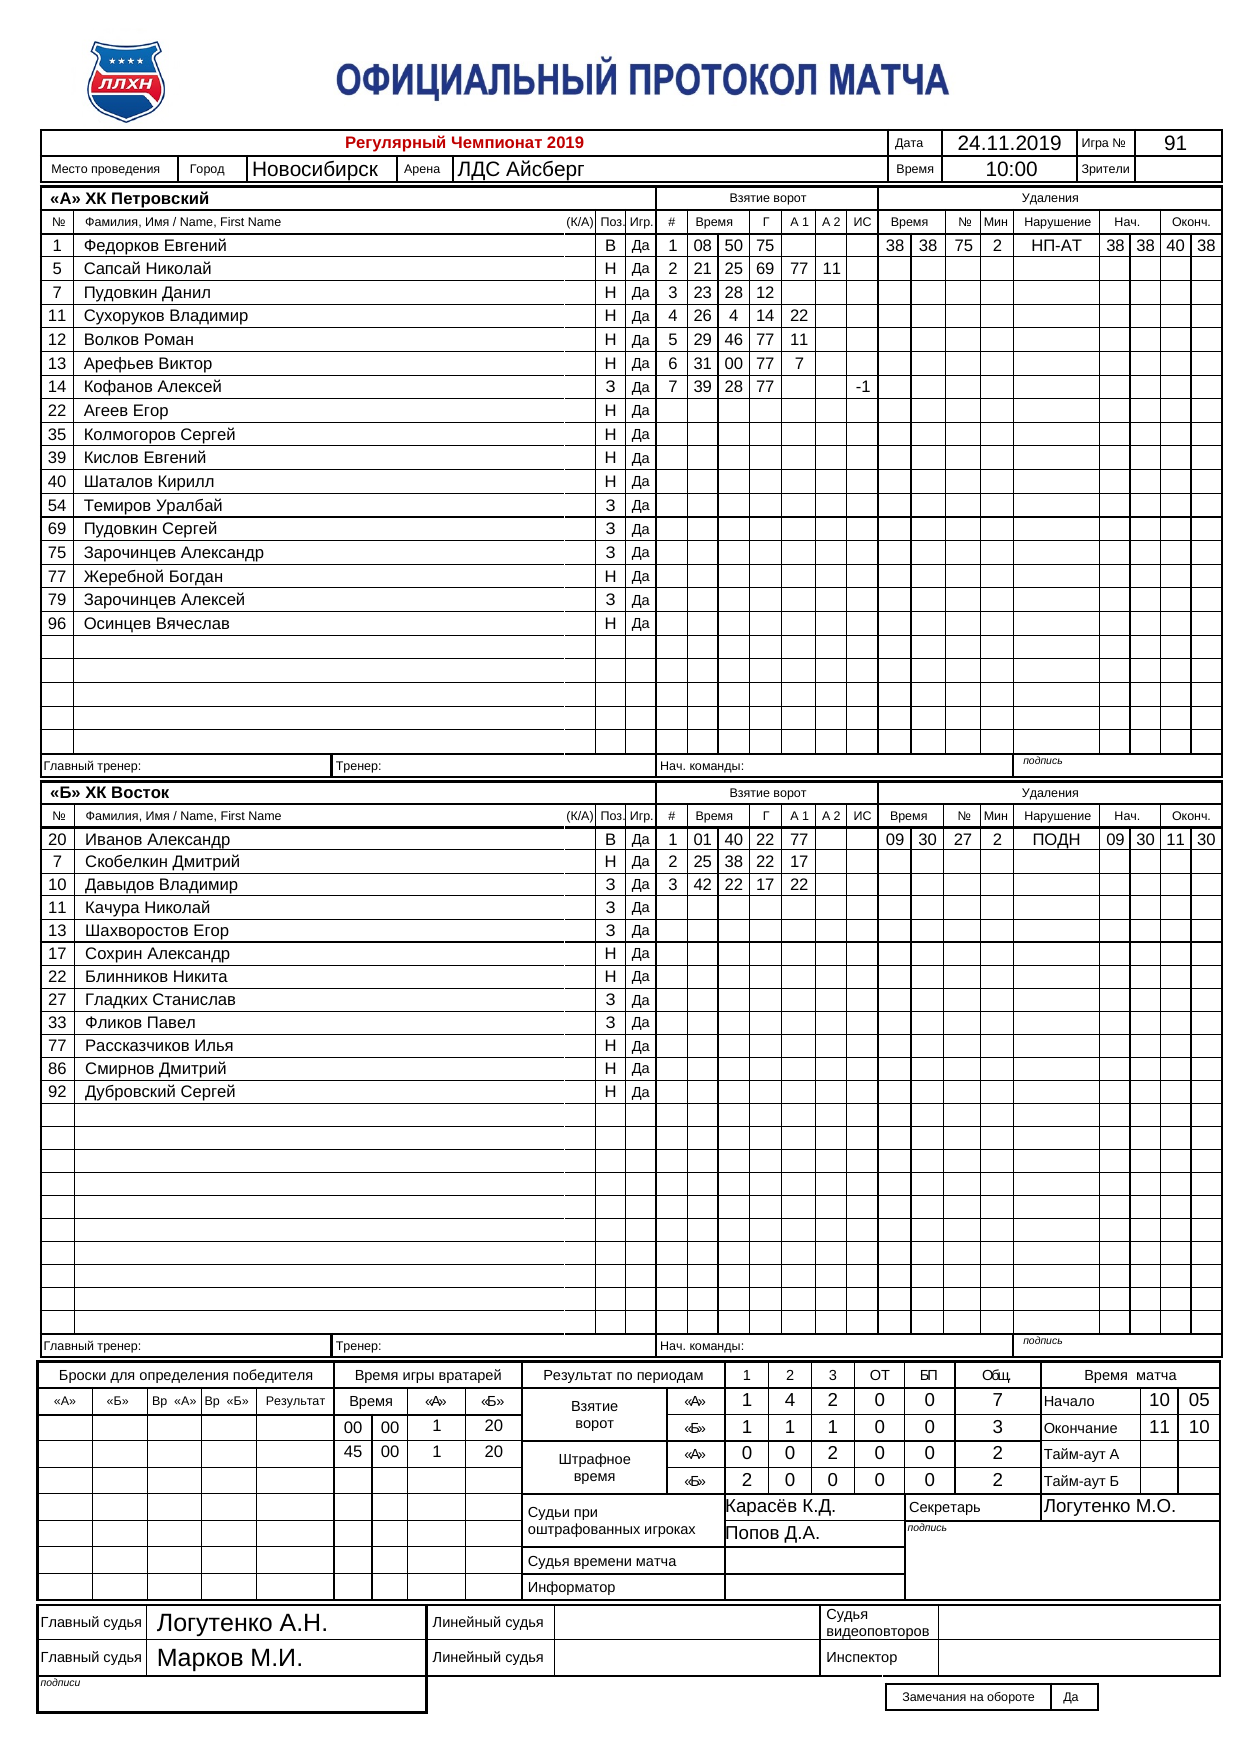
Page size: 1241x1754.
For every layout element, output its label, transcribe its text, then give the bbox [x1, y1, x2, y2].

table_cell Н [596, 850, 625, 872]
table_cell [847, 352, 877, 374]
table_cell Время [688, 805, 749, 826]
table_cell [75, 1196, 564, 1218]
table_cell [816, 874, 846, 895]
table_header Время матча [1042, 1363, 1219, 1387]
table_cell Г [750, 805, 781, 826]
table_cell 77 [42, 1035, 74, 1057]
table_cell [565, 920, 595, 941]
table_cell ЛДС Айсберг [454, 157, 887, 181]
table_cell Давыдов Владимир [75, 874, 564, 895]
table_cell 22 [782, 874, 815, 895]
table_cell 10 [1141, 1389, 1177, 1413]
table_cell 79 [42, 588, 73, 611]
table_cell [1161, 636, 1190, 658]
table_cell [879, 1058, 910, 1079]
table_cell [879, 730, 910, 753]
table_cell [657, 989, 687, 1011]
table_cell «А» [39, 1389, 92, 1413]
table_cell [879, 1035, 910, 1057]
table_cell [944, 1035, 980, 1057]
table_cell [816, 1288, 846, 1310]
table_cell [1014, 1104, 1099, 1126]
table_cell [1014, 707, 1099, 729]
table_cell [626, 1127, 655, 1149]
table_cell [1161, 1219, 1190, 1241]
table_cell [1161, 989, 1190, 1011]
table_cell [657, 565, 687, 587]
table_cell [719, 518, 749, 540]
table_cell [879, 920, 910, 941]
table_cell [981, 494, 1013, 516]
table_cell [912, 896, 943, 918]
table_cell [782, 707, 815, 729]
table_cell [946, 588, 980, 611]
table_cell [847, 920, 877, 941]
table_cell [565, 659, 595, 682]
table_cell [782, 943, 815, 964]
table_cell Федорков Евгений [74, 235, 564, 256]
table_cell [912, 565, 945, 587]
table_cell [912, 470, 945, 493]
table_cell [981, 707, 1013, 729]
table_cell [719, 541, 749, 564]
table_cell [1100, 328, 1129, 351]
table_cell [565, 1288, 595, 1310]
table_cell Пудовкин Данил [74, 281, 564, 303]
table_cell З [596, 518, 625, 540]
table_cell [1192, 850, 1221, 872]
table_cell [555, 1640, 819, 1675]
table_cell 09 [879, 829, 910, 849]
table_cell Окончание [1042, 1415, 1140, 1440]
table_cell 13 [42, 920, 74, 941]
table_cell [1131, 376, 1160, 398]
table_cell «Б» [93, 1389, 147, 1413]
table_cell [719, 989, 749, 1011]
table_cell 38 [719, 850, 749, 872]
table_cell [657, 707, 687, 729]
table_cell [981, 1311, 1013, 1333]
table_cell В [596, 829, 625, 849]
table_cell 0 [855, 1442, 904, 1467]
table_cell [1014, 257, 1099, 280]
table_cell [981, 1012, 1013, 1033]
table_cell [847, 730, 877, 753]
table_cell 77 [782, 257, 815, 280]
table_cell [373, 1574, 407, 1599]
table_cell [879, 470, 910, 493]
table_cell [782, 281, 815, 303]
table_cell Нач. [1100, 805, 1160, 826]
table_cell [816, 376, 846, 398]
table_cell [981, 1242, 1013, 1264]
table_cell [912, 588, 945, 611]
table_cell [946, 518, 980, 540]
table_cell 28 [719, 376, 749, 398]
table_cell [688, 1288, 717, 1310]
table_cell [1161, 659, 1190, 682]
table_cell [816, 850, 846, 872]
table_cell Игр. [626, 211, 655, 233]
table_cell [750, 707, 781, 729]
table_cell [202, 1416, 256, 1440]
table_cell [1161, 1150, 1190, 1172]
table_cell [688, 966, 717, 987]
table_cell [1161, 352, 1190, 374]
table_cell [93, 1416, 147, 1440]
table_cell [1161, 707, 1190, 729]
table_cell [912, 1081, 943, 1103]
table_cell [912, 683, 945, 706]
table_cell [657, 1288, 687, 1310]
table_cell [1192, 565, 1221, 587]
table_cell [879, 565, 910, 587]
table_cell [912, 1058, 943, 1079]
table_cell [688, 943, 717, 964]
table_cell подпись [1014, 755, 1221, 776]
table_cell [1192, 446, 1221, 469]
table_cell [565, 989, 595, 1011]
table_cell [782, 518, 815, 540]
table_cell [879, 376, 910, 398]
table_cell [1131, 874, 1160, 895]
table_cell [981, 565, 1013, 587]
table_cell [257, 1441, 333, 1467]
table_cell [847, 1127, 877, 1149]
table_cell Тренер: [333, 755, 655, 776]
table_cell Да [626, 257, 655, 280]
table_cell [847, 399, 877, 422]
table_cell 0 [855, 1415, 904, 1440]
table_cell 11 [42, 896, 74, 918]
table_cell [1131, 423, 1160, 445]
table_cell Время [879, 805, 943, 826]
table_cell [912, 1196, 943, 1218]
table_cell [816, 1219, 846, 1241]
table_cell [719, 659, 749, 682]
table_cell 40 [42, 470, 73, 493]
table_cell Главный судья [39, 1606, 146, 1639]
table_cell 08 [688, 235, 717, 256]
table_cell [879, 399, 910, 422]
table_cell [39, 1521, 92, 1546]
table_cell Зарочинцев Александр [74, 541, 564, 564]
table_cell [782, 588, 815, 611]
table_cell [1014, 943, 1099, 964]
table_cell [847, 281, 877, 303]
table_cell [782, 470, 815, 493]
table_header Взятие ворот [657, 188, 877, 209]
table_cell Да [626, 399, 655, 422]
table_cell [688, 541, 717, 564]
table_cell [1014, 636, 1099, 658]
table_cell [946, 399, 980, 422]
table_cell [719, 588, 749, 611]
table_cell 0 [855, 1389, 904, 1413]
table_cell [1014, 850, 1099, 872]
table_cell [944, 1311, 980, 1333]
table_cell [626, 636, 655, 658]
table_cell [1014, 1311, 1099, 1333]
table_cell [981, 1173, 1013, 1195]
table_cell [1014, 399, 1099, 422]
table_cell [688, 1058, 717, 1079]
table_cell 2 [812, 1389, 854, 1413]
table_cell [466, 1468, 521, 1493]
table_cell 30 [1192, 829, 1221, 849]
table_cell [946, 423, 980, 445]
table_cell [565, 565, 595, 587]
table_cell [657, 1219, 687, 1241]
table_cell [1161, 1173, 1190, 1195]
table_cell 30 [912, 829, 943, 849]
table_cell [93, 1468, 147, 1493]
table_cell подпись [1014, 1335, 1221, 1356]
table_cell № [944, 805, 980, 826]
table_cell [719, 446, 749, 469]
table_cell [1161, 966, 1190, 987]
table_cell [816, 829, 846, 849]
table_cell [565, 1311, 595, 1333]
table_cell [946, 636, 980, 658]
table_cell [202, 1441, 256, 1467]
table_cell [596, 659, 625, 682]
table_cell [981, 257, 1013, 280]
table_cell [1131, 1311, 1160, 1333]
table_cell [42, 1242, 74, 1264]
table_cell [847, 1288, 877, 1310]
table_cell [750, 1104, 781, 1126]
table_cell [939, 1640, 1219, 1675]
table_cell [39, 1494, 92, 1520]
table_cell [596, 1173, 625, 1195]
table_header Удаления [879, 783, 1221, 803]
table_cell 5 [42, 257, 73, 280]
table_cell [816, 989, 846, 1011]
table_cell [688, 707, 717, 729]
table_cell [565, 470, 595, 493]
table_cell 2 [657, 257, 687, 280]
table_cell [879, 518, 910, 540]
table_cell [688, 1035, 717, 1057]
table_cell [257, 1521, 333, 1546]
table_cell [782, 565, 815, 587]
table_cell 1 [769, 1415, 811, 1440]
table_cell [981, 659, 1013, 682]
table_header «А» ХК Петровский [42, 188, 655, 209]
table_cell [879, 1150, 910, 1172]
table_cell [750, 1127, 781, 1149]
table_cell [1161, 305, 1190, 327]
table_cell [688, 1265, 717, 1287]
table_cell [148, 1521, 201, 1546]
table_cell [565, 1150, 595, 1172]
table_cell [657, 943, 687, 964]
table_cell Да [626, 920, 655, 941]
table_cell [750, 541, 781, 564]
table_cell [1100, 636, 1129, 658]
table_cell [688, 1311, 717, 1333]
table_cell Н [596, 423, 625, 445]
table_cell [657, 1081, 687, 1103]
table_cell [782, 399, 815, 422]
table_cell Да [626, 423, 655, 445]
table_cell [944, 1242, 980, 1264]
table_cell 22 [782, 305, 815, 327]
table_cell [719, 943, 749, 964]
table_cell [912, 281, 945, 303]
table_cell [782, 1196, 815, 1218]
table_cell Арена [398, 157, 452, 181]
table_cell [1161, 1265, 1190, 1287]
table_cell [981, 328, 1013, 351]
table_cell [750, 399, 781, 422]
table_cell [565, 494, 595, 516]
table_cell 10 [1179, 1415, 1219, 1440]
table_cell [912, 730, 945, 753]
table_cell [1161, 896, 1190, 918]
table_cell А 2 [816, 211, 846, 233]
table_cell [912, 920, 943, 941]
table_cell Сухоруков Владимир [74, 305, 564, 327]
table_cell [1161, 1104, 1190, 1126]
table_cell [75, 1219, 564, 1241]
table_cell [1014, 470, 1099, 493]
table_cell [879, 943, 910, 964]
table_cell [879, 328, 910, 351]
table_cell [626, 707, 655, 729]
table_cell [912, 1219, 943, 1241]
table_cell [1100, 1104, 1129, 1126]
table_cell [1014, 588, 1099, 611]
table_cell [981, 636, 1013, 658]
table_cell [657, 541, 687, 564]
table_cell [1192, 423, 1221, 445]
table_cell [1100, 518, 1129, 540]
table_cell [719, 612, 749, 634]
table_cell Да [626, 518, 655, 540]
table_cell [816, 636, 846, 658]
table_cell [1161, 1081, 1190, 1103]
table_cell [1100, 943, 1129, 964]
table_cell Кофанов Алексей [74, 376, 564, 398]
table_cell [688, 1196, 717, 1218]
table_cell -1 [847, 376, 877, 398]
table_cell [657, 683, 687, 706]
table_cell [946, 565, 980, 587]
table_cell [847, 305, 877, 327]
table_cell [912, 659, 945, 682]
table_cell 7 [956, 1389, 1040, 1413]
table_cell 14 [750, 305, 781, 327]
table_cell [981, 989, 1013, 1011]
table_cell [1161, 1242, 1190, 1264]
table_cell Тайм-аут А [1042, 1441, 1140, 1467]
table_cell [750, 470, 781, 493]
table_cell 17 [42, 943, 74, 964]
table_cell Да [626, 305, 655, 327]
table_cell [719, 399, 749, 422]
table_cell [719, 470, 749, 493]
picture [5, 28, 1179, 129]
table_cell [782, 1265, 815, 1287]
table_cell 00 [373, 1416, 407, 1440]
table_cell [1131, 896, 1160, 918]
table_cell [912, 257, 945, 280]
table_cell [782, 1058, 815, 1079]
table_cell [750, 966, 781, 987]
table_cell [1161, 1035, 1190, 1057]
table_cell [879, 1219, 910, 1241]
table_cell [944, 920, 980, 941]
table_cell 20 [42, 829, 74, 849]
table_cell [1161, 850, 1190, 872]
table_cell [596, 707, 625, 729]
table_cell Смирнов Дмитрий [75, 1058, 564, 1079]
table_cell [596, 1219, 625, 1241]
table_cell [816, 1127, 846, 1149]
table_cell ИС [847, 211, 877, 233]
table_cell [944, 1219, 980, 1241]
table_cell [1100, 1081, 1129, 1103]
table_cell З [596, 376, 625, 398]
table_cell [1014, 423, 1099, 445]
table_cell [335, 1521, 371, 1546]
table_cell [1100, 730, 1129, 753]
table_cell [847, 1104, 877, 1126]
table_cell [1100, 470, 1129, 493]
table_cell [1014, 541, 1099, 564]
table_cell 1 [812, 1415, 854, 1440]
table_cell [1161, 588, 1190, 611]
table_cell [981, 305, 1013, 327]
table_cell [879, 1081, 910, 1103]
table_cell [981, 920, 1013, 941]
table_cell [1131, 1242, 1160, 1264]
table_cell [750, 1035, 781, 1057]
table_cell Сохрин Александр [75, 943, 564, 964]
table_cell 46 [719, 328, 749, 351]
table_cell 3 [956, 1415, 1040, 1440]
table_cell 45 [335, 1441, 371, 1467]
table_cell [1192, 494, 1221, 516]
table_cell [626, 1265, 655, 1287]
table_cell [1131, 636, 1160, 658]
table_cell [1192, 376, 1221, 398]
table_cell [782, 1242, 815, 1264]
table_cell [565, 235, 595, 256]
table_cell [816, 423, 846, 445]
table_cell [596, 1104, 625, 1126]
table_cell [750, 1242, 781, 1264]
table_cell Тренер: [333, 1335, 655, 1356]
table_cell [750, 423, 781, 445]
table_cell 77 [750, 376, 781, 398]
table_cell [626, 1288, 655, 1310]
table_cell [946, 494, 980, 516]
table_cell 38 [912, 235, 945, 256]
table_cell [946, 352, 980, 374]
table_cell Время [688, 211, 749, 233]
table_cell Да [626, 850, 655, 872]
table_cell [981, 376, 1013, 398]
table_cell [816, 1265, 846, 1287]
table_cell 10:00 [943, 157, 1076, 181]
table_cell [879, 588, 910, 611]
table_cell [847, 423, 877, 445]
table_cell [596, 1265, 625, 1287]
table_cell [782, 1012, 815, 1033]
table_cell 69 [42, 518, 73, 540]
table_cell [257, 1547, 333, 1573]
table_cell [912, 612, 945, 634]
table_cell [879, 636, 910, 658]
table_cell [912, 1242, 943, 1264]
table_cell [1131, 707, 1160, 729]
table_cell [816, 1196, 846, 1218]
table_cell [879, 707, 910, 729]
table_cell [565, 683, 595, 706]
table_cell [847, 1265, 877, 1287]
table_cell Время [335, 1389, 407, 1413]
table_cell [1179, 1441, 1219, 1467]
table_cell [1014, 966, 1099, 987]
table_cell Да [626, 376, 655, 398]
table_cell [1161, 943, 1190, 964]
table_cell [1100, 659, 1129, 682]
table_cell [981, 1058, 1013, 1079]
table_cell [1100, 1058, 1129, 1079]
table_cell [847, 494, 877, 516]
table_cell 38 [1131, 235, 1160, 256]
table_cell 1 [42, 235, 73, 256]
table_cell Попов Д.А. [726, 1521, 904, 1546]
table_cell Г [750, 211, 781, 233]
table_cell [981, 470, 1013, 493]
table_cell 12 [42, 328, 73, 351]
table_cell [847, 612, 877, 634]
table_cell [847, 1219, 877, 1241]
table_cell Кислов Евгений [74, 446, 564, 469]
table_cell [373, 1521, 407, 1546]
table_cell [1100, 1035, 1129, 1057]
table_cell [1161, 1127, 1190, 1149]
table_header «Б» ХК Восток [42, 783, 655, 803]
table_cell [1100, 1311, 1129, 1333]
table_cell [750, 446, 781, 469]
table_cell [782, 1288, 815, 1310]
table_cell [1161, 446, 1190, 469]
table_cell [565, 707, 595, 729]
table_cell [1014, 1150, 1099, 1172]
table_cell [657, 1173, 687, 1195]
table_header БП [905, 1363, 954, 1387]
table_cell 0 [905, 1389, 954, 1413]
table_header Дата [889, 131, 941, 155]
table_cell [946, 707, 980, 729]
table_cell Скобелкин Дмитрий [75, 850, 564, 872]
table_cell [719, 494, 749, 516]
table_cell З [596, 541, 625, 564]
table_cell [912, 1288, 943, 1310]
table_cell [42, 1219, 74, 1241]
table_cell [816, 352, 846, 374]
table_cell [1100, 376, 1129, 398]
table_cell [1131, 1058, 1160, 1079]
table_cell 7 [42, 281, 73, 303]
table_cell [688, 730, 717, 753]
table_cell [1161, 399, 1190, 422]
table_cell Дубровский Сергей [75, 1081, 564, 1103]
table_cell [74, 730, 564, 753]
table_cell [42, 1196, 74, 1218]
table_cell [912, 850, 943, 872]
table_cell НП-АТ [1014, 235, 1099, 256]
table_cell [1100, 966, 1129, 987]
table_cell 11 [1141, 1415, 1177, 1440]
table_cell [657, 1311, 687, 1333]
table_cell В [596, 235, 625, 256]
table_cell [912, 874, 943, 895]
table_cell 6 [657, 352, 687, 374]
table_cell [466, 1574, 521, 1599]
table_cell [912, 518, 945, 540]
table_cell [879, 1265, 910, 1287]
table_cell № [42, 211, 73, 233]
table_cell [657, 588, 687, 611]
table_cell [719, 1242, 749, 1264]
table_cell [847, 1173, 877, 1195]
table_cell [750, 1219, 781, 1241]
table_cell [816, 1150, 846, 1172]
table_cell [944, 874, 980, 895]
table_cell [1192, 352, 1221, 374]
table_cell [466, 1494, 521, 1520]
table_cell [75, 1150, 564, 1172]
table_cell [1131, 1127, 1160, 1149]
table_cell 22 [719, 874, 749, 895]
table_cell [981, 1288, 1013, 1310]
table_cell [816, 281, 846, 303]
table_cell [202, 1521, 256, 1546]
table_cell [596, 1196, 625, 1218]
table_cell [1131, 470, 1160, 493]
table_cell [565, 423, 595, 445]
table_cell [981, 896, 1013, 918]
table_cell [657, 423, 687, 445]
table_cell Нач. [1100, 211, 1160, 233]
table_cell [148, 1468, 201, 1493]
table_cell 0 [769, 1468, 811, 1493]
table_cell 25 [688, 850, 717, 872]
table_cell [782, 683, 815, 706]
table_cell [1192, 612, 1221, 634]
table_cell [944, 966, 980, 987]
table_cell [1014, 730, 1099, 753]
table_cell [1014, 612, 1099, 634]
table_cell [202, 1547, 256, 1573]
table_cell 38 [1192, 235, 1221, 256]
table_cell Место проведения [42, 157, 177, 181]
table_cell [816, 683, 846, 706]
table_cell [1192, 305, 1221, 327]
table_cell [1192, 707, 1221, 729]
table_cell [879, 989, 910, 1011]
table_cell [1131, 352, 1160, 374]
table_cell [657, 896, 687, 918]
table_cell [981, 730, 1013, 753]
table_cell [981, 446, 1013, 469]
table_header Общ. [956, 1363, 1040, 1387]
table_cell [596, 636, 625, 658]
table_cell 35 [42, 423, 73, 445]
table_cell [1100, 352, 1129, 374]
table_cell [879, 352, 910, 374]
table_cell Н [596, 1081, 625, 1103]
table_cell [1014, 328, 1099, 351]
table_cell (К/А) [565, 211, 595, 233]
table_cell 20 [466, 1441, 521, 1467]
table_cell Сапсай Николай [74, 257, 564, 280]
table_cell Да [626, 565, 655, 587]
table_cell [1100, 1127, 1129, 1149]
table_cell [750, 1173, 781, 1195]
table_cell [719, 1196, 749, 1218]
table_cell [1161, 683, 1190, 706]
table_cell 77 [750, 328, 781, 351]
table_cell Темиров Уралбай [74, 494, 564, 516]
table_cell 54 [42, 494, 73, 516]
table_cell [657, 966, 687, 987]
table_cell [42, 1311, 74, 1333]
table_cell 75 [750, 235, 781, 256]
table_cell Да [626, 588, 655, 611]
table_cell [1014, 659, 1099, 682]
table_cell 1 [657, 829, 687, 849]
table_cell [879, 423, 910, 445]
table_cell Да [626, 352, 655, 374]
table_cell подписи [39, 1677, 425, 1711]
table_cell [912, 1150, 943, 1172]
table_cell Пудовкин Сергей [74, 518, 564, 540]
table_cell [719, 1081, 749, 1103]
table_cell [750, 989, 781, 1011]
table_cell [816, 1035, 846, 1057]
table_header Замечания на обороте [887, 1685, 1050, 1709]
table_cell 11 [782, 328, 815, 351]
table_cell 2 [812, 1442, 854, 1467]
table_cell [626, 1311, 655, 1333]
table_cell [1131, 257, 1160, 280]
table_cell [719, 1265, 749, 1287]
table_cell Да [626, 281, 655, 303]
table_cell [1014, 874, 1099, 895]
table_cell [1100, 565, 1129, 587]
table_cell [981, 1104, 1013, 1126]
table_cell [335, 1468, 371, 1493]
table_cell [719, 1104, 749, 1126]
table_cell [688, 1173, 717, 1195]
table_cell Арефьев Виктор [74, 352, 564, 374]
table_cell [1014, 565, 1099, 587]
table_cell [75, 1288, 564, 1310]
table_cell [1014, 1242, 1099, 1264]
table_cell [816, 470, 846, 493]
table_cell [565, 612, 595, 634]
table_cell [816, 1173, 846, 1195]
table_cell [565, 446, 595, 469]
table_cell [75, 1104, 564, 1126]
table_cell [981, 281, 1013, 303]
table_cell [1100, 896, 1129, 918]
table_cell [657, 659, 687, 682]
table_cell Мин [981, 211, 1013, 233]
table_cell Осинцев Вячеслав [74, 612, 564, 634]
table_cell [750, 659, 781, 682]
table_cell 26 [688, 305, 717, 327]
table_cell [912, 423, 945, 445]
table_cell [1100, 612, 1129, 634]
table_cell [202, 1468, 256, 1493]
table_cell [1131, 588, 1160, 611]
table_cell [912, 636, 945, 658]
table_cell [750, 896, 781, 918]
table_cell [1100, 1265, 1129, 1287]
table_cell [1014, 305, 1099, 327]
table_cell [596, 1150, 625, 1172]
table_cell [1192, 1288, 1221, 1310]
table_cell Время [889, 157, 941, 181]
table_cell [1192, 1012, 1221, 1033]
table_cell 11 [1161, 829, 1190, 849]
table_cell [847, 1150, 877, 1172]
table_cell Фамилия, Имя / Name, First Name [74, 211, 565, 233]
table_cell [847, 636, 877, 658]
table_cell [879, 446, 910, 469]
table_cell [750, 683, 781, 706]
table_cell [816, 328, 846, 351]
table_cell [75, 1173, 564, 1195]
table_cell 77 [782, 829, 815, 849]
table_cell [1161, 376, 1190, 398]
table_cell [1131, 305, 1160, 327]
table_cell [944, 989, 980, 1011]
table_cell [1100, 1150, 1129, 1172]
table_cell [565, 1035, 595, 1057]
table_cell 4 [657, 305, 687, 327]
table_cell Штрафное время [523, 1442, 666, 1493]
table_cell Да [626, 874, 655, 895]
table_cell [816, 1081, 846, 1103]
table_cell [750, 636, 781, 658]
table_cell [879, 896, 910, 918]
table_cell [657, 518, 687, 540]
table_cell [1131, 1150, 1160, 1172]
table_cell [1100, 257, 1129, 280]
table_cell [1161, 541, 1190, 564]
table_cell [1131, 281, 1160, 303]
table_cell [1192, 1127, 1221, 1149]
table_cell [565, 1081, 595, 1103]
table_cell [1161, 328, 1190, 351]
table_cell Качура Николай [75, 896, 564, 918]
table_cell [42, 707, 73, 729]
table_cell [879, 612, 910, 634]
table_cell 3 [657, 874, 687, 895]
table_cell [1161, 1012, 1190, 1033]
table_cell 17 [782, 850, 815, 872]
table_cell [93, 1521, 147, 1546]
table_cell ПОДН [1014, 829, 1099, 849]
table_cell 22 [42, 966, 74, 987]
table_cell [1100, 446, 1129, 469]
table_cell [148, 1547, 201, 1573]
table_cell [1192, 328, 1221, 351]
table_cell [74, 636, 564, 658]
table_cell 17 [750, 874, 781, 895]
table_cell [944, 1196, 980, 1218]
table_cell [565, 328, 595, 351]
table_cell 11 [816, 257, 846, 280]
table_cell [816, 305, 846, 327]
table_cell [1100, 683, 1129, 706]
table_cell [847, 874, 877, 895]
table_cell 5 [657, 328, 687, 351]
table_cell [816, 235, 846, 256]
table_cell [981, 1196, 1013, 1218]
table_cell [565, 1173, 595, 1195]
table_cell З [596, 989, 625, 1011]
table_cell [719, 565, 749, 587]
table_cell [688, 470, 717, 493]
table_cell Да [626, 446, 655, 469]
table_cell [981, 943, 1013, 964]
table_cell Время [879, 211, 945, 233]
table_cell [466, 1521, 521, 1546]
table_cell [912, 707, 945, 729]
table_cell [912, 352, 945, 374]
table_cell 25 [719, 257, 749, 280]
table_cell [657, 636, 687, 658]
table_cell Главный судья [39, 1640, 146, 1675]
table_cell [939, 1606, 1219, 1639]
table_cell [657, 1058, 687, 1079]
table_cell Н [596, 257, 625, 280]
table_cell [981, 1081, 1013, 1103]
table_cell [750, 518, 781, 540]
table_cell [42, 659, 73, 682]
table_cell [912, 943, 943, 964]
table_cell Да [626, 829, 655, 849]
table_cell [912, 1104, 943, 1126]
table_cell [1161, 612, 1190, 634]
table_cell [657, 399, 687, 422]
table_cell Вр «Б» [202, 1389, 256, 1413]
table_cell [1192, 659, 1221, 682]
table_cell [565, 257, 595, 280]
table_cell [373, 1468, 407, 1493]
table_cell Город [179, 157, 246, 181]
table_cell З [596, 494, 625, 516]
table_cell [1192, 989, 1221, 1011]
table_cell [946, 376, 980, 398]
table_cell [75, 1242, 564, 1264]
table_cell Линейный судья [428, 1606, 554, 1639]
table_cell [816, 446, 846, 469]
table_cell 1 [726, 1415, 768, 1440]
table_cell [946, 730, 980, 753]
table_header 1 [726, 1363, 768, 1387]
table_cell Да [626, 989, 655, 1011]
table_cell 7 [657, 376, 687, 398]
table_cell 69 [750, 257, 781, 280]
table_cell 38 [1100, 235, 1129, 256]
table_cell [1131, 612, 1160, 634]
table_cell [944, 943, 980, 964]
table_cell А 1 [782, 211, 815, 233]
table_cell 75 [946, 235, 980, 256]
table_cell [879, 1104, 910, 1126]
table_cell [1099, 1682, 1220, 1711]
table_cell [816, 1058, 846, 1079]
table_cell Да [626, 1058, 655, 1079]
table_cell [1192, 470, 1221, 493]
table_cell [1131, 399, 1160, 422]
table_cell [782, 989, 815, 1011]
table_cell [1131, 1173, 1160, 1195]
table_cell Да [626, 328, 655, 351]
table_cell Зарочинцев Алексей [74, 588, 564, 611]
table_cell [688, 1012, 717, 1033]
table_cell «А» [668, 1389, 724, 1413]
table_cell [944, 1265, 980, 1287]
table_cell [847, 1242, 877, 1264]
table_cell [1100, 588, 1129, 611]
table_cell [93, 1547, 147, 1573]
table_cell [981, 1219, 1013, 1241]
table_cell 14 [42, 376, 73, 398]
table_cell [944, 1173, 980, 1195]
table_cell З [596, 920, 625, 941]
table_cell [719, 423, 749, 445]
table_cell 39 [42, 446, 73, 469]
table_cell Н [596, 943, 625, 964]
table_cell 30 [1131, 829, 1160, 849]
table_cell [1141, 1468, 1177, 1493]
table_cell [408, 1494, 465, 1520]
table_cell [750, 1311, 781, 1333]
table_cell [847, 850, 877, 872]
table_cell 50 [719, 235, 749, 256]
table_cell [42, 1288, 74, 1310]
table_cell [816, 1012, 846, 1033]
table_cell А 2 [816, 805, 846, 826]
table_cell подпись [906, 1522, 1219, 1599]
table_cell [39, 1468, 92, 1493]
table_cell [42, 1127, 74, 1149]
table_cell 2 [956, 1468, 1040, 1493]
table_cell [1192, 1311, 1221, 1333]
table_header 2 [769, 1363, 811, 1387]
table_cell [847, 446, 877, 469]
table_cell [408, 1468, 465, 1493]
table_cell [688, 494, 717, 516]
table_cell [879, 966, 910, 987]
table_cell [1131, 1265, 1160, 1287]
table_cell [981, 1150, 1013, 1172]
table_cell [944, 1012, 980, 1033]
table_cell [981, 683, 1013, 706]
table_cell [912, 328, 945, 351]
table_header 3 [812, 1363, 854, 1387]
table_cell [1161, 423, 1190, 445]
table_cell [1014, 1058, 1099, 1079]
table_cell [1141, 1441, 1177, 1467]
table_cell [1179, 1468, 1219, 1493]
table_cell [782, 494, 815, 516]
table_cell 00 [719, 352, 749, 374]
table_cell 1 [726, 1389, 768, 1413]
table_cell Игр. [626, 805, 655, 826]
table_cell А 1 [782, 805, 815, 826]
table_cell Да [626, 494, 655, 516]
table_cell Да [626, 1035, 655, 1057]
table_cell [782, 235, 815, 256]
table_cell [1192, 1196, 1221, 1218]
table_cell [750, 1058, 781, 1079]
table_cell [1100, 1219, 1129, 1241]
table_cell [719, 1219, 749, 1241]
table_cell [879, 683, 910, 706]
table_cell [565, 1058, 595, 1079]
table_cell 13 [42, 352, 73, 374]
table_cell 2 [981, 829, 1013, 849]
table_cell Н [596, 565, 625, 587]
table_cell № [946, 211, 980, 233]
table_cell [688, 1081, 717, 1103]
table_header ОТ [855, 1363, 904, 1387]
table_cell [847, 989, 877, 1011]
table_cell [847, 659, 877, 682]
table_cell [879, 494, 910, 516]
table_cell [688, 423, 717, 445]
table_cell 0 [812, 1468, 854, 1493]
table_cell [719, 896, 749, 918]
table_cell [565, 399, 595, 422]
table_cell [626, 1150, 655, 1172]
table_cell [335, 1494, 371, 1520]
table_cell 42 [688, 874, 717, 895]
table_cell Жеребной Богдан [74, 565, 564, 587]
table_cell [1131, 920, 1160, 941]
table_header Регулярный Чемпионат 2019 [42, 131, 887, 155]
table_cell [42, 636, 73, 658]
table_cell З [596, 588, 625, 611]
table_cell [42, 1173, 74, 1195]
table_cell [1100, 494, 1129, 516]
table_cell [719, 1173, 749, 1195]
table_cell [912, 989, 943, 1011]
table_cell [782, 1104, 815, 1126]
table_cell [1161, 518, 1190, 540]
table_cell [981, 399, 1013, 422]
table_cell [657, 1265, 687, 1287]
table_cell [657, 1242, 687, 1264]
table_header Удаления [879, 188, 1221, 209]
table_cell [1131, 1196, 1160, 1218]
table_cell [1014, 446, 1099, 469]
table_cell Логутенко А.Н. [147, 1606, 425, 1639]
table_cell Рассказчиков Илья [75, 1035, 564, 1057]
table_cell [688, 683, 717, 706]
table_cell [782, 423, 815, 445]
table_cell [565, 850, 595, 872]
table_cell 38 [879, 235, 910, 256]
table_cell [1131, 659, 1160, 682]
table_cell [750, 943, 781, 964]
table_cell [847, 588, 877, 611]
table_cell Блинников Никита [75, 966, 564, 987]
table_cell Да [626, 896, 655, 918]
table_cell [912, 376, 945, 398]
table_cell [1192, 257, 1221, 280]
table_cell [1161, 920, 1190, 941]
table_cell [1192, 943, 1221, 964]
table_cell [719, 683, 749, 706]
table_cell З [596, 1012, 625, 1033]
table_cell [42, 1150, 74, 1172]
table_cell [847, 1058, 877, 1079]
table_cell № [42, 805, 74, 826]
table_cell [1014, 494, 1099, 516]
table_cell [847, 541, 877, 564]
table_cell [879, 1127, 910, 1149]
table_cell Н [596, 328, 625, 351]
table_cell [1192, 1035, 1221, 1057]
table_cell [1014, 1196, 1099, 1218]
table_cell [944, 1081, 980, 1103]
table_cell [408, 1521, 465, 1546]
table_cell [1131, 565, 1160, 587]
table_cell 92 [42, 1081, 74, 1103]
table_cell [782, 896, 815, 918]
table_cell [1131, 989, 1160, 1011]
table_cell [42, 1265, 74, 1287]
table_cell Главный тренер: [42, 1335, 330, 1356]
table_cell [1100, 920, 1129, 941]
table_cell [946, 612, 980, 634]
table_cell [565, 1104, 595, 1126]
table_cell [912, 1265, 943, 1287]
table_cell [1192, 1104, 1221, 1126]
table_header Да [1052, 1685, 1097, 1709]
table_cell [816, 943, 846, 964]
table_cell [1131, 943, 1160, 964]
table_cell [1192, 683, 1221, 706]
table_cell [39, 1547, 92, 1573]
table_header 91 [1136, 131, 1221, 155]
table_cell [946, 541, 980, 564]
table_cell [944, 896, 980, 918]
table_cell [912, 305, 945, 327]
table_cell [202, 1574, 256, 1599]
table_cell [596, 1311, 625, 1333]
table_cell [1136, 157, 1221, 181]
table_cell [565, 376, 595, 398]
table_cell [565, 636, 595, 658]
table_cell [1014, 1127, 1099, 1149]
table_cell [1161, 874, 1190, 895]
table_cell [565, 1265, 595, 1287]
table_cell Нарушение [1014, 211, 1099, 233]
table_cell [657, 1196, 687, 1218]
table_cell [565, 541, 595, 564]
table_cell «Б » [466, 1389, 521, 1413]
table_cell [1192, 1081, 1221, 1103]
table_cell [148, 1574, 201, 1599]
table_cell [719, 1127, 749, 1149]
table_cell 0 [905, 1468, 954, 1493]
table_cell Поз. [596, 211, 625, 233]
table_cell Иванов Александр [75, 829, 564, 849]
table_cell [1161, 470, 1190, 493]
table_cell Шаталов Кирилл [74, 470, 564, 493]
table_cell [657, 1104, 687, 1126]
table_cell [719, 1035, 749, 1057]
table_cell [750, 1196, 781, 1218]
table_cell [847, 1081, 877, 1103]
table_cell [1100, 399, 1129, 422]
table_cell [148, 1441, 201, 1467]
table_cell [688, 920, 717, 941]
table_cell [657, 494, 687, 516]
table_cell [816, 1311, 846, 1333]
table_cell [1192, 636, 1221, 658]
table_cell [782, 1173, 815, 1195]
table_cell [596, 1242, 625, 1264]
table_cell Вр «А» [148, 1389, 201, 1413]
table_cell [257, 1416, 333, 1440]
table_cell [93, 1574, 147, 1599]
table_cell 22 [750, 829, 781, 849]
table_cell Н [596, 281, 625, 303]
table_cell Колмогоров Сергей [74, 423, 564, 445]
table_cell Да [626, 966, 655, 987]
table_cell 20 [466, 1416, 521, 1440]
table_cell [626, 1242, 655, 1264]
table_cell 10 [42, 874, 74, 895]
table_cell [688, 446, 717, 469]
table_cell [565, 896, 595, 918]
table_cell [466, 1547, 521, 1573]
table_cell [257, 1468, 333, 1493]
table_cell [373, 1494, 407, 1520]
table_cell [74, 659, 564, 682]
table_cell [782, 446, 815, 469]
table_cell [750, 588, 781, 611]
table_cell Агеев Егор [74, 399, 564, 422]
table_cell [555, 1606, 819, 1639]
table_cell 1 [408, 1441, 465, 1467]
table_cell Поз. [596, 805, 625, 826]
table_cell [944, 850, 980, 872]
table_cell [565, 281, 595, 303]
table_cell [1100, 423, 1129, 445]
table_cell [688, 1219, 717, 1241]
table_cell [657, 1012, 687, 1033]
table_cell Карасёв К.Д. [726, 1495, 904, 1520]
table_cell [782, 541, 815, 564]
table_cell [75, 1311, 564, 1333]
table_cell [565, 305, 595, 327]
table_cell [981, 1035, 1013, 1057]
table_cell [816, 612, 846, 634]
table_cell [981, 612, 1013, 634]
table_cell [75, 1127, 564, 1149]
table_cell [1131, 1081, 1160, 1103]
table_cell [981, 588, 1013, 611]
table_cell Нач. команды: [657, 755, 1012, 776]
table_cell [1192, 1242, 1221, 1264]
table_header Взятие ворот [657, 783, 877, 803]
table_cell [148, 1416, 201, 1440]
table_cell [816, 1242, 846, 1264]
table_cell 2 [981, 235, 1013, 256]
table_cell [1131, 850, 1160, 872]
table_cell [944, 1058, 980, 1079]
table_cell 00 [373, 1441, 407, 1467]
table_cell [335, 1547, 371, 1573]
table_cell [1131, 1035, 1160, 1057]
table_cell Результат [257, 1389, 333, 1413]
table_cell Судьи при оштрафованных игроках [523, 1495, 724, 1546]
table_cell [565, 730, 595, 753]
table_cell Гладких Станислав [75, 989, 564, 1011]
table_cell 23 [688, 281, 717, 303]
table_cell [408, 1574, 465, 1599]
table_cell [883, 1677, 1220, 1681]
table_cell 21 [688, 257, 717, 280]
table_cell [1131, 966, 1160, 987]
table_cell [1192, 1150, 1221, 1172]
table_cell [946, 470, 980, 493]
table_cell [1192, 1265, 1221, 1287]
table_cell [688, 1150, 717, 1172]
table_cell [596, 683, 625, 706]
table_cell [879, 874, 910, 895]
table_cell [946, 305, 980, 327]
table_cell [981, 423, 1013, 445]
table_header Броски для определения победителя [39, 1363, 333, 1387]
table_cell Марков М.И. [147, 1640, 425, 1675]
table_cell [596, 1288, 625, 1310]
table_cell [1014, 1081, 1099, 1103]
table_cell 2 [956, 1442, 1040, 1467]
table_cell Инспектор [821, 1640, 938, 1675]
table_cell [565, 966, 595, 987]
table_cell 75 [42, 541, 73, 564]
table_cell [1161, 494, 1190, 516]
table_cell [1192, 896, 1221, 918]
table_cell [1192, 1173, 1221, 1195]
table_cell [626, 1196, 655, 1218]
table_cell [657, 1150, 687, 1172]
table_cell [657, 470, 687, 493]
table_cell [782, 659, 815, 682]
table_cell [1192, 399, 1221, 422]
table_cell [1100, 1288, 1129, 1310]
table_cell [1100, 989, 1129, 1011]
table_cell [1192, 518, 1221, 540]
table_cell [148, 1494, 201, 1520]
table_cell [719, 1058, 749, 1079]
table_cell [42, 730, 73, 753]
table_cell [565, 518, 595, 540]
table_cell [626, 659, 655, 682]
table_cell [688, 399, 717, 422]
table_cell [816, 565, 846, 587]
table_cell [93, 1441, 147, 1467]
table_cell Н [596, 1058, 625, 1079]
table_cell [719, 1150, 749, 1172]
table_cell Зрители [1078, 157, 1134, 181]
table_cell Логутенко М.О. [1042, 1495, 1219, 1520]
table_cell [981, 850, 1013, 872]
table_cell [719, 707, 749, 729]
table_cell Шахворостов Егор [75, 920, 564, 941]
table_cell [42, 1104, 74, 1126]
table_cell Судья видеоповторов [821, 1606, 938, 1639]
table_cell 1 [408, 1416, 465, 1440]
table_cell З [596, 896, 625, 918]
table_cell [1192, 730, 1221, 753]
table_cell [202, 1494, 256, 1520]
table_cell [816, 966, 846, 987]
table_cell [816, 399, 846, 422]
table_cell [750, 1288, 781, 1310]
table_cell [879, 659, 910, 682]
table_cell [1100, 1196, 1129, 1218]
table_cell [750, 1081, 781, 1103]
table_cell [688, 1242, 717, 1264]
table_cell [1192, 966, 1221, 987]
table_cell [879, 1288, 910, 1310]
table_cell 28 [719, 281, 749, 303]
table_cell [1192, 920, 1221, 941]
table_cell [688, 1104, 717, 1126]
table_cell Линейный судья [428, 1640, 554, 1675]
table_cell [688, 636, 717, 658]
table_cell [1131, 1288, 1160, 1310]
table_cell Тайм-аут Б [1042, 1468, 1140, 1493]
table_cell [816, 518, 846, 540]
table_cell 39 [688, 376, 717, 398]
table_cell [879, 305, 910, 327]
table_cell [847, 1012, 877, 1033]
table_cell 77 [42, 565, 73, 587]
table_cell 4 [769, 1389, 811, 1413]
table_cell 0 [769, 1442, 811, 1467]
table_cell [1014, 989, 1099, 1011]
table_cell [816, 541, 846, 564]
table_cell [688, 1127, 717, 1149]
table_cell «Б» [668, 1415, 724, 1440]
table_cell Взятие ворот [523, 1389, 666, 1440]
table_cell [782, 1081, 815, 1103]
table_cell [847, 966, 877, 987]
table_cell [657, 1127, 687, 1149]
table_cell [750, 730, 781, 753]
table_cell Н [596, 612, 625, 634]
table_cell 12 [750, 281, 781, 303]
table_cell [981, 518, 1013, 540]
table_cell «А» [668, 1442, 724, 1467]
table_cell 22 [42, 399, 73, 422]
table_cell Фамилия, Имя / Name, First Name [75, 805, 565, 826]
table_cell [847, 235, 877, 256]
table_cell [981, 874, 1013, 895]
table_cell Оконч. [1161, 805, 1221, 826]
table_cell [1100, 874, 1129, 895]
table_cell Да [626, 235, 655, 256]
table_cell Оконч. [1161, 211, 1221, 233]
table_cell 0 [905, 1415, 954, 1440]
table_cell [1161, 565, 1190, 587]
table_cell 40 [719, 829, 749, 849]
table_cell [944, 1288, 980, 1310]
table_cell [74, 683, 564, 706]
table_cell [816, 896, 846, 918]
table_cell [719, 636, 749, 658]
table_cell # [657, 805, 687, 826]
table_cell [657, 446, 687, 469]
table_cell [93, 1494, 147, 1520]
table_cell [1131, 541, 1160, 564]
table_cell [1014, 683, 1099, 706]
table_cell [879, 1012, 910, 1033]
table_cell 7 [42, 850, 74, 872]
table_cell [1014, 896, 1099, 918]
table_cell Волков Роман [74, 328, 564, 351]
table_cell Н [596, 470, 625, 493]
table_header Время игры вратарей [335, 1363, 521, 1387]
table_cell Нач. команды: [657, 1335, 1012, 1356]
table_cell [688, 588, 717, 611]
table_cell [879, 1196, 910, 1218]
table_cell [1100, 707, 1129, 729]
table_cell [944, 1127, 980, 1149]
table_cell 77 [750, 352, 781, 374]
table_cell [1131, 518, 1160, 540]
table_cell [1161, 281, 1190, 303]
table_cell ИС [847, 805, 877, 826]
table_cell [688, 659, 717, 682]
table_cell [944, 1150, 980, 1172]
table_cell [657, 730, 687, 753]
table_cell [1131, 1219, 1160, 1241]
table_cell Новосибирск [248, 157, 396, 181]
table_cell [428, 1677, 882, 1711]
table_cell [782, 1219, 815, 1241]
table_cell [912, 1127, 943, 1149]
table_cell [657, 920, 687, 941]
table_cell Начало [1042, 1389, 1140, 1413]
table_cell [782, 920, 815, 941]
table_cell Главный тренер: [42, 755, 330, 776]
table_cell [1014, 518, 1099, 540]
table_cell Н [596, 352, 625, 374]
table_cell [750, 612, 781, 634]
table_cell 4 [719, 305, 749, 327]
table_cell [1100, 1173, 1129, 1195]
table_cell [847, 943, 877, 964]
table_cell Секретарь [906, 1495, 1040, 1520]
table_cell [1131, 328, 1160, 351]
table_cell [726, 1575, 904, 1599]
table_cell [75, 1265, 564, 1287]
table_cell [596, 1127, 625, 1149]
table_cell [944, 1104, 980, 1126]
table_cell [816, 588, 846, 611]
table_cell [847, 328, 877, 351]
table_cell [726, 1548, 904, 1573]
table_cell [626, 730, 655, 753]
table_cell [782, 376, 815, 398]
table_cell Судья времени матча [523, 1548, 724, 1573]
table_cell [626, 1173, 655, 1195]
table_cell 01 [688, 829, 717, 849]
table_cell [408, 1547, 465, 1573]
table_cell [946, 257, 980, 280]
table_cell 0 [905, 1442, 954, 1467]
table_cell [39, 1416, 92, 1440]
table_cell [981, 352, 1013, 374]
table_cell Да [626, 470, 655, 493]
table_cell [565, 1242, 595, 1264]
table_cell 09 [1100, 829, 1129, 849]
table_cell [626, 1104, 655, 1126]
table_cell [981, 1265, 1013, 1287]
table_cell [1161, 1058, 1190, 1079]
table_cell [1014, 1288, 1099, 1310]
table_cell [626, 683, 655, 706]
table_cell 00 [335, 1416, 371, 1440]
table_cell 22 [750, 850, 781, 872]
table_cell [879, 1242, 910, 1264]
table_cell [688, 518, 717, 540]
table_cell [750, 1012, 781, 1033]
table_cell Да [626, 612, 655, 634]
table_cell 05 [1179, 1389, 1219, 1413]
table_cell [750, 1265, 781, 1287]
table_cell 27 [42, 989, 74, 1011]
table_cell [1192, 588, 1221, 611]
table_cell [39, 1574, 92, 1599]
table_cell [1131, 683, 1160, 706]
table_cell 27 [944, 829, 980, 849]
table_cell [879, 1173, 910, 1195]
table_cell Да [626, 541, 655, 564]
table_cell [782, 612, 815, 634]
table_cell [1100, 305, 1129, 327]
table_cell [912, 446, 945, 469]
table_cell [912, 399, 945, 422]
table_header Результат по периодам [523, 1363, 724, 1387]
table_cell «А» [408, 1389, 465, 1413]
table_header 24.11.2019 [943, 131, 1076, 155]
table_cell Да [626, 943, 655, 964]
table_cell [847, 896, 877, 918]
table_cell [847, 518, 877, 540]
table_cell [1161, 1196, 1190, 1218]
table_cell [847, 1035, 877, 1057]
table_cell [565, 588, 595, 611]
table_cell [1192, 541, 1221, 564]
table_cell [1192, 281, 1221, 303]
table_cell [847, 1311, 877, 1333]
table_cell [782, 1150, 815, 1172]
table_cell [946, 281, 980, 303]
table_cell Н [596, 966, 625, 987]
table_cell [847, 470, 877, 493]
table_cell [719, 1012, 749, 1033]
table_cell [847, 1196, 877, 1218]
table_cell [1161, 730, 1190, 753]
table_cell [912, 1311, 943, 1333]
table_cell [750, 494, 781, 516]
table_cell [565, 1196, 595, 1218]
table_cell [879, 1311, 910, 1333]
table_cell [1014, 352, 1099, 374]
table_cell [981, 541, 1013, 564]
table_cell Н [596, 1035, 625, 1057]
table_cell [879, 281, 910, 303]
table_cell [626, 1219, 655, 1241]
table_cell [816, 1104, 846, 1126]
table_cell Н [596, 399, 625, 422]
table_cell # [657, 211, 687, 233]
table_cell [847, 829, 877, 849]
table_cell [816, 659, 846, 682]
table_cell [1014, 1012, 1099, 1033]
table_cell [596, 730, 625, 753]
table_cell [1192, 1219, 1221, 1241]
table_cell [782, 966, 815, 987]
table_cell [1014, 1173, 1099, 1195]
table_cell [782, 1127, 815, 1149]
table_cell [750, 920, 781, 941]
table_cell [1131, 730, 1160, 753]
table_cell [912, 1012, 943, 1033]
table_cell [565, 352, 595, 374]
table_cell Да [626, 1012, 655, 1033]
table_cell [1192, 874, 1221, 895]
table_cell [1014, 920, 1099, 941]
table_cell [565, 943, 595, 964]
table_cell [912, 1035, 943, 1057]
table_cell [373, 1547, 407, 1573]
table_cell [782, 636, 815, 658]
table_cell [688, 896, 717, 918]
table_cell 2 [726, 1468, 768, 1493]
table_cell [1131, 446, 1160, 469]
table_cell 33 [42, 1012, 74, 1033]
table_cell [847, 707, 877, 729]
table_cell [565, 829, 595, 849]
table_cell [816, 494, 846, 516]
table_cell [879, 257, 910, 280]
table_cell 0 [855, 1468, 904, 1493]
table_cell [565, 1127, 595, 1149]
table_cell [719, 730, 749, 753]
table_cell [946, 328, 980, 351]
table_cell Фликов Павел [75, 1012, 564, 1033]
table_cell 3 [657, 281, 687, 303]
table_cell [335, 1574, 371, 1599]
table_cell 86 [42, 1058, 74, 1079]
table_cell [1014, 1035, 1099, 1057]
table_cell [1100, 850, 1129, 872]
table_cell [879, 541, 910, 564]
table_cell [39, 1441, 92, 1467]
table_cell [1014, 281, 1099, 303]
table_cell [782, 1311, 815, 1333]
table_cell [782, 730, 815, 753]
table_cell [257, 1574, 333, 1599]
table_cell [1014, 1265, 1099, 1287]
table_cell [565, 1219, 595, 1241]
table_cell [946, 446, 980, 469]
table_cell [719, 1311, 749, 1333]
table_cell 96 [42, 612, 73, 634]
table_cell [946, 683, 980, 706]
table_cell [1161, 257, 1190, 280]
table_cell 11 [42, 305, 73, 327]
table_cell [1161, 1311, 1190, 1333]
table_cell [782, 1035, 815, 1057]
table_cell [719, 1288, 749, 1310]
table_cell [719, 966, 749, 987]
table_cell 1 [657, 235, 687, 256]
table_cell (К/А) [565, 805, 595, 826]
table_cell 40 [1161, 235, 1190, 256]
table_cell 2 [657, 850, 687, 872]
table_cell «Б» [668, 1468, 724, 1493]
table_cell [847, 257, 877, 280]
table_cell [816, 730, 846, 753]
table_cell [688, 989, 717, 1011]
table_cell Нарушение [1014, 805, 1099, 826]
table_cell Н [596, 446, 625, 469]
table_header Игра № [1078, 131, 1134, 155]
table_cell [1131, 1104, 1160, 1126]
table_cell [981, 1127, 1013, 1149]
table_cell [1131, 1012, 1160, 1033]
table_cell З [596, 874, 625, 895]
table_cell Информатор [523, 1575, 724, 1599]
table_cell [688, 612, 717, 634]
table_cell 31 [688, 352, 717, 374]
table_cell [816, 707, 846, 729]
table_cell 0 [726, 1442, 768, 1467]
table_cell [912, 1173, 943, 1195]
table_cell Мин [981, 805, 1013, 826]
table_cell [750, 1150, 781, 1172]
table_cell [1014, 1219, 1099, 1241]
table_cell [981, 966, 1013, 987]
table_cell [847, 683, 877, 706]
table_cell [816, 920, 846, 941]
table_cell [719, 920, 749, 941]
table_cell [1100, 541, 1129, 564]
table_cell [1014, 376, 1099, 398]
table_cell [912, 541, 945, 564]
table_cell [912, 494, 945, 516]
table_cell [1131, 494, 1160, 516]
table_cell [1100, 1012, 1129, 1033]
table_cell [847, 565, 877, 587]
table_cell [1100, 281, 1129, 303]
table_cell [912, 966, 943, 987]
table_cell [1161, 1288, 1190, 1310]
table_cell [946, 659, 980, 682]
table_cell [1100, 1242, 1129, 1264]
table_cell [657, 1035, 687, 1057]
table_cell [688, 565, 717, 587]
table_cell [1192, 1058, 1221, 1079]
table_cell 7 [782, 352, 815, 374]
table_cell [750, 565, 781, 587]
table_cell [74, 707, 564, 729]
table_cell Н [596, 305, 625, 327]
table_cell [565, 874, 595, 895]
table_cell [565, 1012, 595, 1033]
table_cell [42, 683, 73, 706]
table_cell Да [626, 1081, 655, 1103]
table_cell [657, 612, 687, 634]
table_cell 29 [688, 328, 717, 351]
table_cell [879, 850, 910, 872]
table_cell [257, 1494, 333, 1520]
